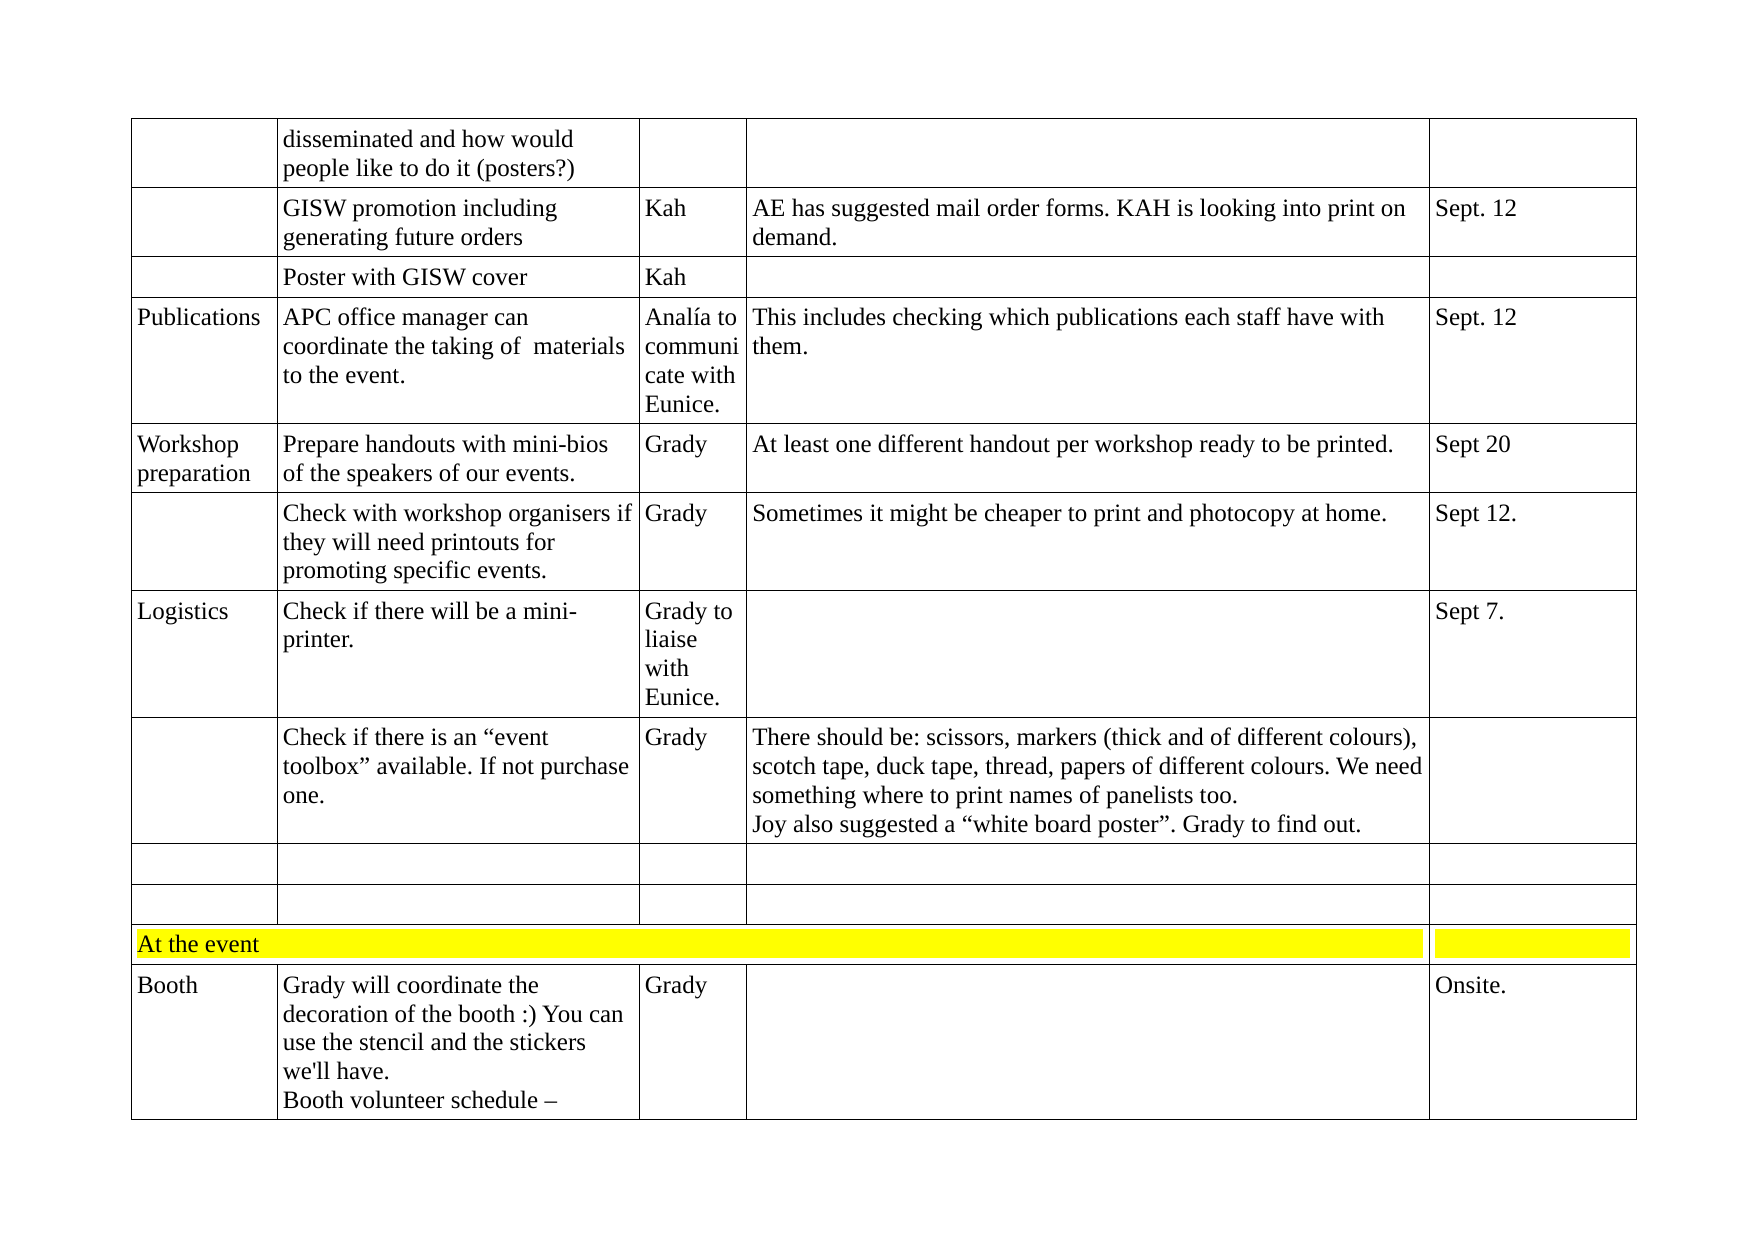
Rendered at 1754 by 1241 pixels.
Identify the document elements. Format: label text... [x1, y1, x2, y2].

table_cell GISW promotion including generating future orders [278, 188, 639, 256]
table_cell Logistics [132, 591, 277, 717]
table_cell Check with workshop organisers if they will need printouts for promoting specific events. [278, 493, 639, 590]
table_cell [132, 718, 277, 843]
table_cell [278, 844, 639, 883]
table_cell There should be: scissors, markers (thick and of different colours), scotch tape, duck tape, thread, papers of different colours. We need something where to print names of panelists too. Joy also suggested a “white board poster”. Grady to find out. [747, 718, 1429, 843]
table_cell [640, 119, 746, 187]
table_cell [747, 885, 1429, 924]
table_cell Kah [640, 188, 746, 256]
table_cell [132, 844, 277, 883]
table_cell [278, 885, 639, 924]
table_cell [640, 885, 746, 924]
table_cell Check if there will be a mini-printer. [278, 591, 639, 717]
table_cell [132, 885, 277, 924]
table_cell Onsite. [1430, 965, 1636, 1119]
table_cell Grady [640, 424, 746, 492]
table_cell [747, 844, 1429, 883]
table_cell Poster with GISW cover [278, 257, 639, 297]
table_cell [132, 188, 277, 256]
table_cell AE has suggested mail order forms. KAH is looking into print on demand. [747, 188, 1429, 256]
table_cell [1430, 718, 1636, 843]
table_cell [132, 257, 277, 297]
table_cell [640, 844, 746, 883]
table_cell Grady [640, 493, 746, 590]
table_cell [747, 257, 1429, 297]
table_cell Sept 7. [1430, 591, 1636, 717]
table_cell This includes checking which publications each staff have with them. [747, 298, 1429, 423]
table_cell [132, 493, 277, 590]
table_cell [1430, 119, 1636, 187]
table_cell Sept 20 [1430, 424, 1636, 492]
table_cell [1430, 925, 1636, 964]
table_cell Booth [132, 965, 277, 1119]
table_cell [747, 119, 1429, 187]
table_cell [747, 965, 1429, 1119]
table_cell Kah [640, 257, 746, 297]
table_cell Workshop preparation [132, 424, 277, 492]
table_cell At the event [132, 925, 1429, 964]
table_cell Sometimes it might be cheaper to print and photocopy at home. [747, 493, 1429, 590]
table_cell [747, 591, 1429, 717]
table_cell [1430, 885, 1636, 924]
table_cell Prepare handouts with mini-bios of the speakers of our events. [278, 424, 639, 492]
table_cell Check if there is an “event toolbox” available. If not purchase one. [278, 718, 639, 843]
table_cell Publications [132, 298, 277, 423]
table_cell Grady [640, 718, 746, 843]
table_cell Analía to communicate with Eunice. [640, 298, 746, 423]
table_cell Sept. 12 [1430, 188, 1636, 256]
table_cell [1430, 844, 1636, 883]
table_cell [1430, 257, 1636, 297]
table_cell disseminated and how would people like to do it (posters?) [278, 119, 639, 187]
table_cell Sept. 12 [1430, 298, 1636, 423]
table_cell [132, 119, 277, 187]
table_cell At least one different handout per workshop ready to be printed. [747, 424, 1429, 492]
table_cell Grady [640, 965, 746, 1119]
table_cell Sept 12. [1430, 493, 1636, 590]
table_cell APC office manager can coordinate the taking of materials to the event. [278, 298, 639, 423]
table_cell Grady will coordinate the decoration of the booth :) You can use the stencil and the stickers we'll have. Booth volunteer schedule – [278, 965, 639, 1119]
table_cell Grady to liaise with Eunice. [640, 591, 746, 717]
